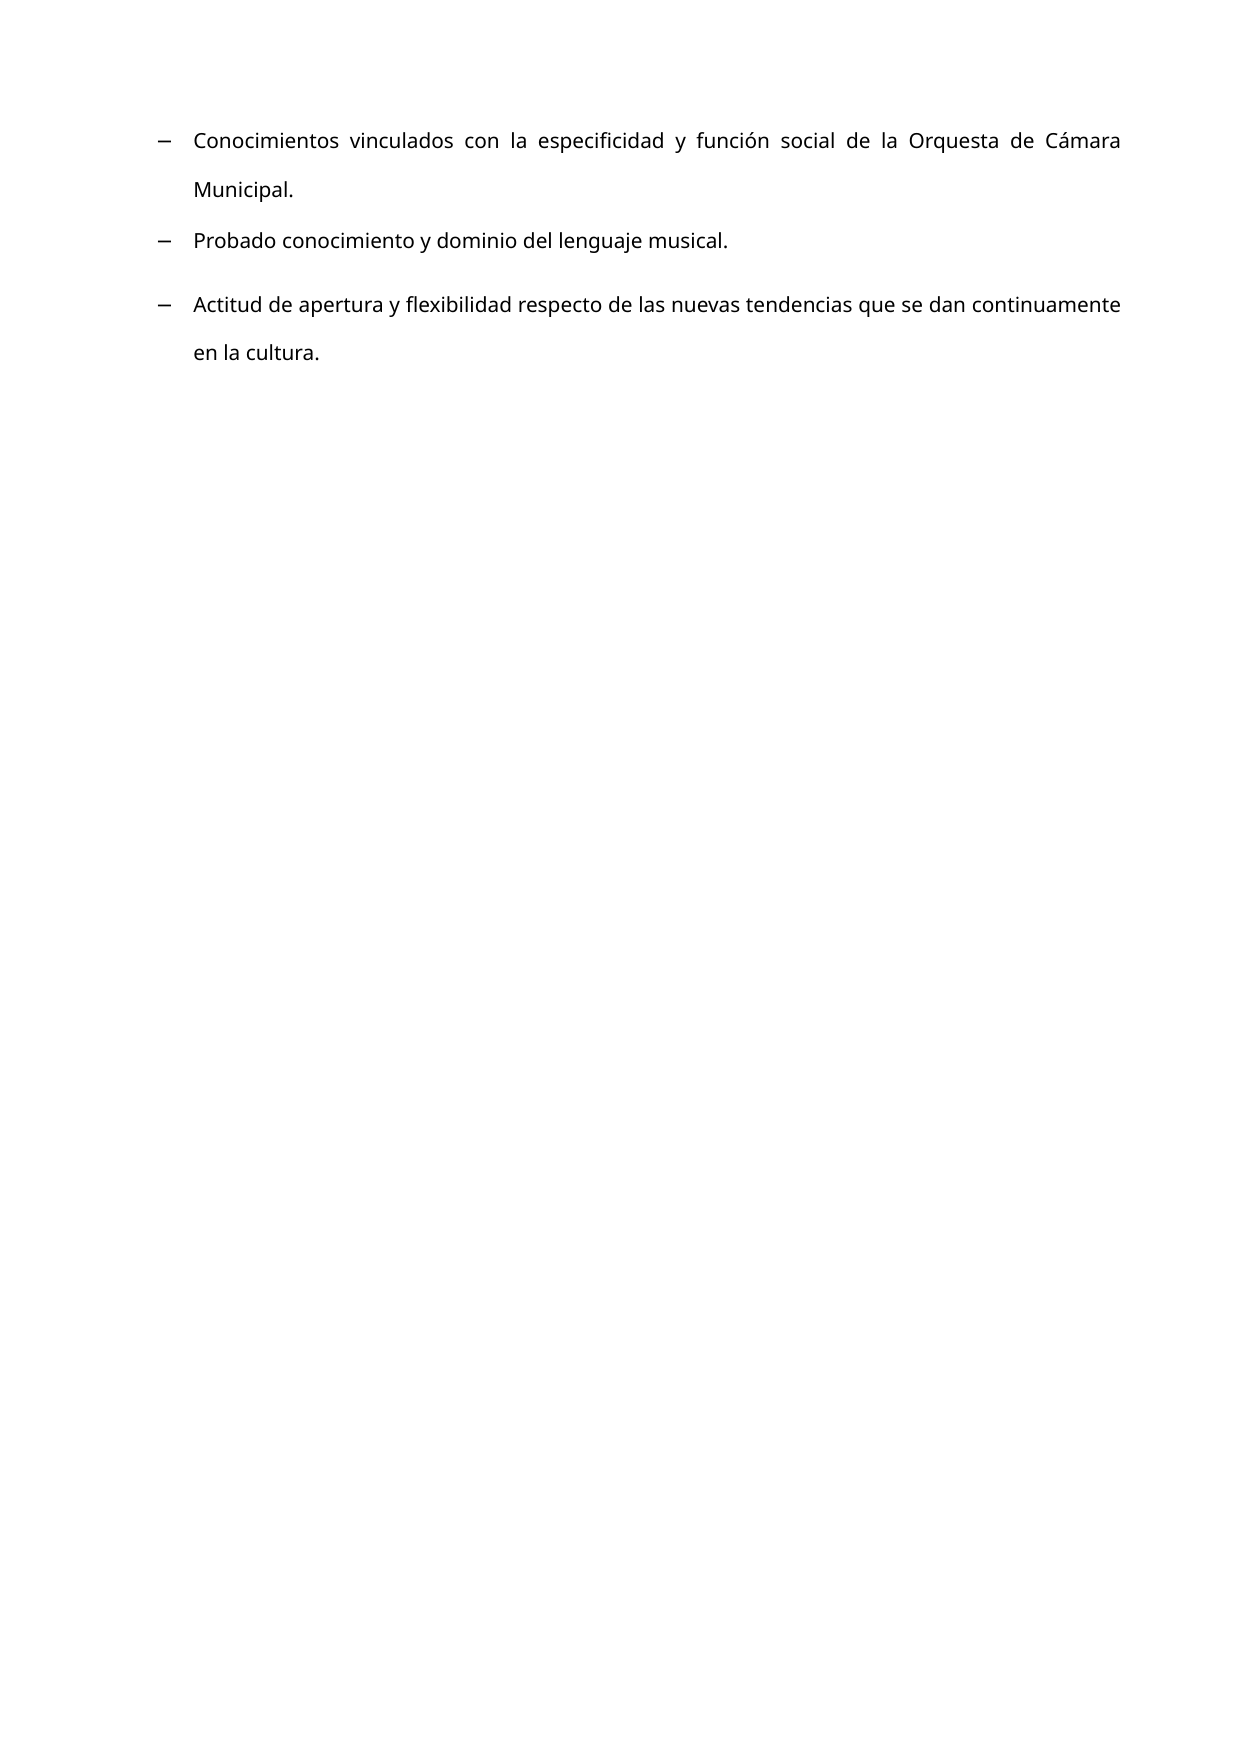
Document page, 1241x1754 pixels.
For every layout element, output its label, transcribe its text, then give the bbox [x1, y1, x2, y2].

list Actitud de apertura y flexibilidad respecto de las nuevas tendencias que se dan continuamente en la cultura. [156, 282, 1122, 367]
list Conocimientos vinculados con la especificidad y función social de la Orquesta de Cámara Municipal. [156, 118, 1122, 203]
list Probado conocimiento y dominio del lenguaje musical. [156, 218, 1122, 260]
